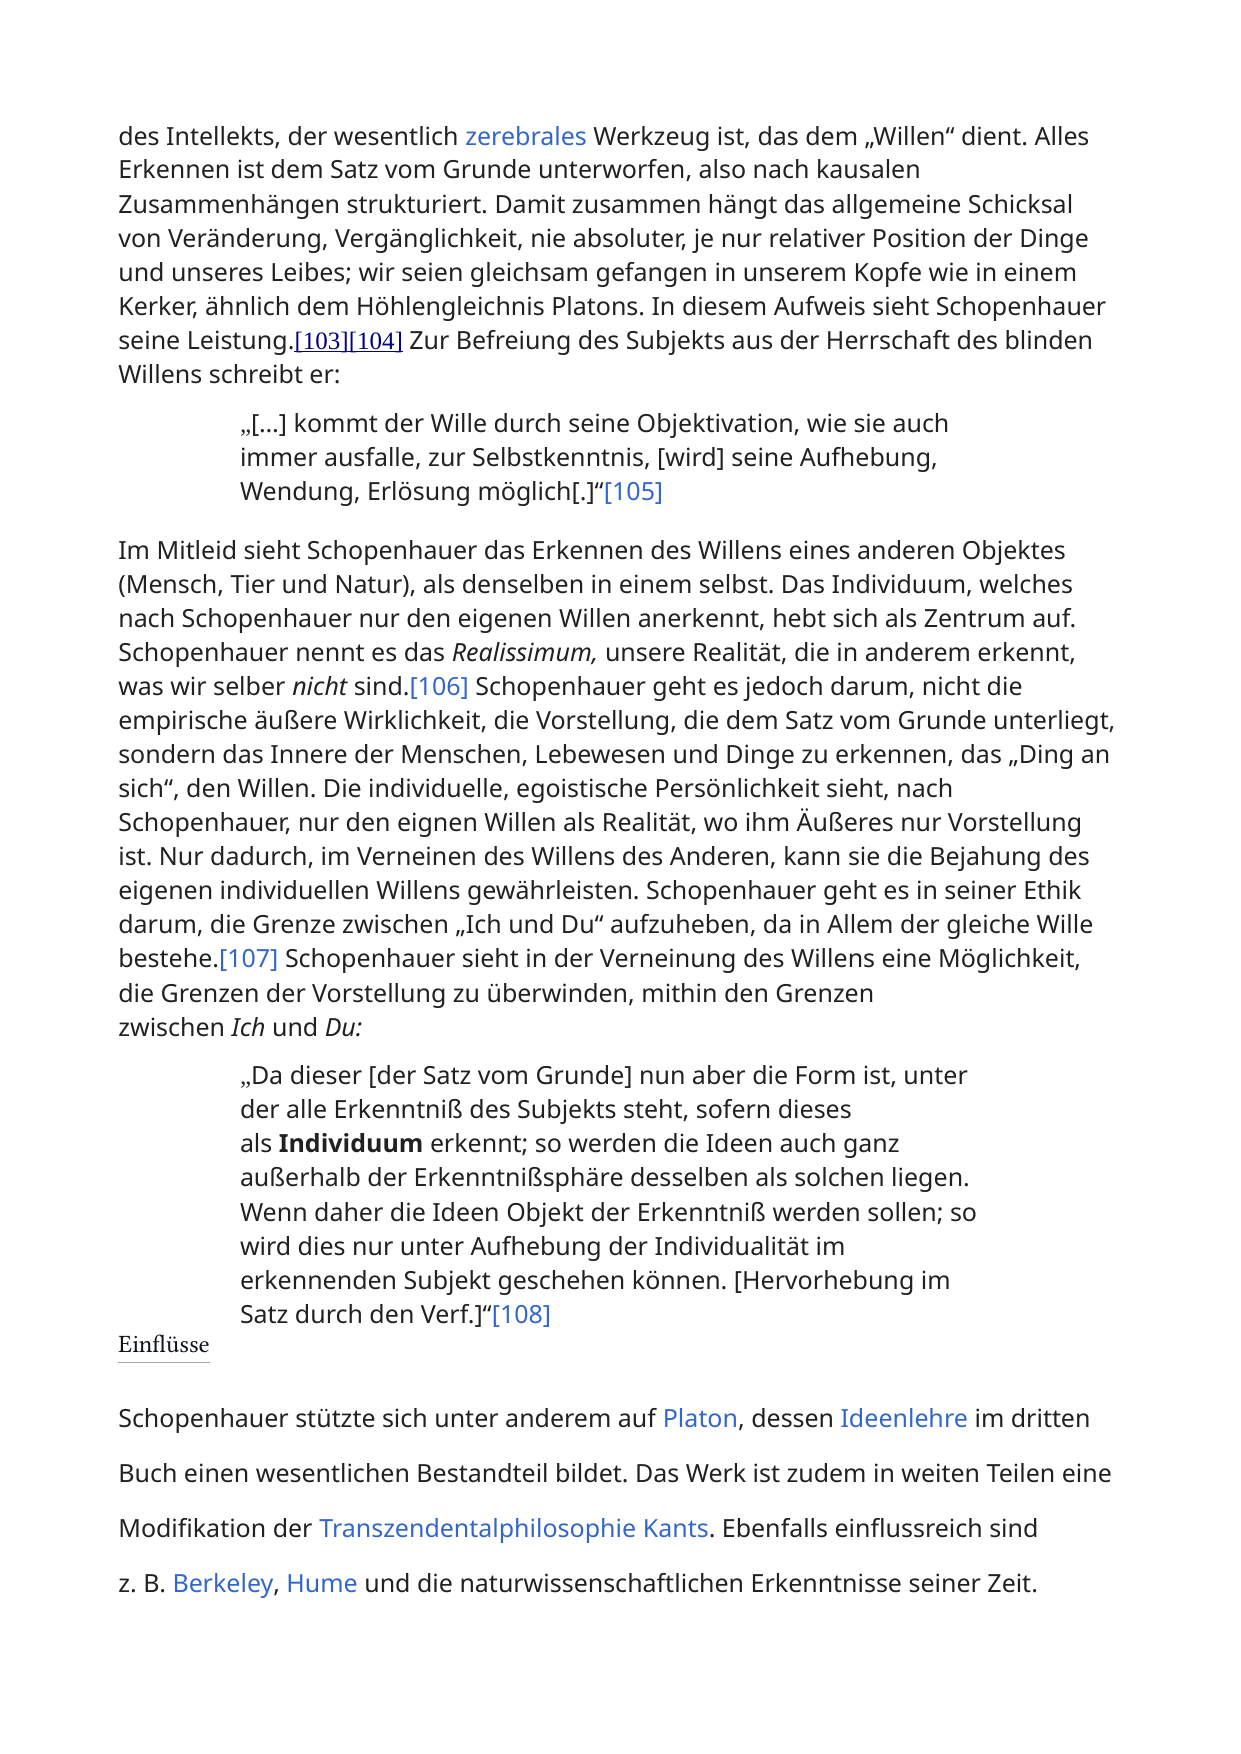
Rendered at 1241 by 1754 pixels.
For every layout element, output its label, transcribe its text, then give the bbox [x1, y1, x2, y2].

text Im Mitleid sieht Schopenhauer das Erkennen des Willens eines anderen Objektes (Mensch, Tier und Natur), als denselben in einem selbst. Das Individuum, welches nach Schopenhauer nur den eigenen Willen anerkennt, hebt sich als Zentrum auf. Schopenhauer nennt es das Realissimum, unsere Realität, die in anderem erkennt, was wir selber nicht sind.[106] Schopenhauer geht es jedoch darum, nicht die empirische äußere Wirklichkeit, die Vorstellung, die dem Satz vom Grunde unterliegt, sondern das Innere der Menschen, Lebewesen und Dinge zu erkennen, das „Ding an sich“, den Willen. Die individuelle, egoistische Persönlichkeit sieht, nach Schopenhauer, nur den eignen Willen als Realität, wo ihm Äußeres nur Vorstellung ist. Nur dadurch, im Verneinen des Willens des Anderen, kann sie die Bejahung des eigenen individuellen Willens gewährleisten. Schopenhauer geht es in seiner Ethik darum, die Grenze zwischen „Ich und Du“ aufzuheben, da in Allem der gleiche Wille bestehe.[107] Schopenhauer sieht in der Verneinung des Willens eine Möglichkeit, die Grenzen der Vorstellung zu überwinden, mithin den Grenzen zwischen Ich und Du: [118, 532, 1122, 1043]
subtitle Einflüsse [118, 1330, 1122, 1363]
text des Intellekts, der wesentlich zerebrales Werkzeug ist, das dem „Willen“ dient. Alles Erkennen ist dem Satz vom Grunde unterworfen, also nach kausalen Zusammenhängen strukturiert. Damit zusammen hängt das allgemeine Schicksal von Veränderung, Vergänglichkeit, nie absoluter, je nur relativer Position der Dinge und unseres Leibes; wir seien gleichsam gefangen in unserem Kopfe wie in einem Kerker, ähnlich dem Höhlengleichnis Platons. In diesem Aufweis sieht Schopenhauer seine Leistung.[103][104] Zur Befreiung des Subjekts aus der Herrschaft des blinden Willens schreibt er: [118, 118, 1122, 391]
text „[…] kommt der Wille durch seine Objektivation, wie sie auch immer ausfalle, zur Selbstkenntnis, [wird] seine Aufhebung, Wendung, Erlösung möglich[.]“[105] [240, 405, 1001, 507]
text Schopenhauer stützte sich unter anderem auf Platon, dessen Ideenlehre im dritten Buch einen wesentlichen Bestandteil bildet. Das Werk ist zudem in weiten Teilen eine Modifikation der Transzendentalphilosophie Kants. Ebenfalls einflussreich sind z. B. Berkeley, Hume und die naturwissenschaftlichen Erkenntnisse seiner Zeit. [118, 1401, 1122, 1600]
text „Da dieser [der Satz vom Grunde] nun aber die Form ist, unter der alle Erkenntniß des Subjekts steht, sofern dieses als Individuum erkennt; so werden die Ideen auch ganz außerhalb der Erkenntnißsphäre desselben als solchen liegen. Wenn daher die Ideen Objekt der Erkenntniß werden sollen; so wird dies nur unter Aufhebung der Individualität im erkennenden Subjekt geschehen können. [Hervorhebung im Satz durch den Verf.]“[108] [240, 1058, 1001, 1330]
